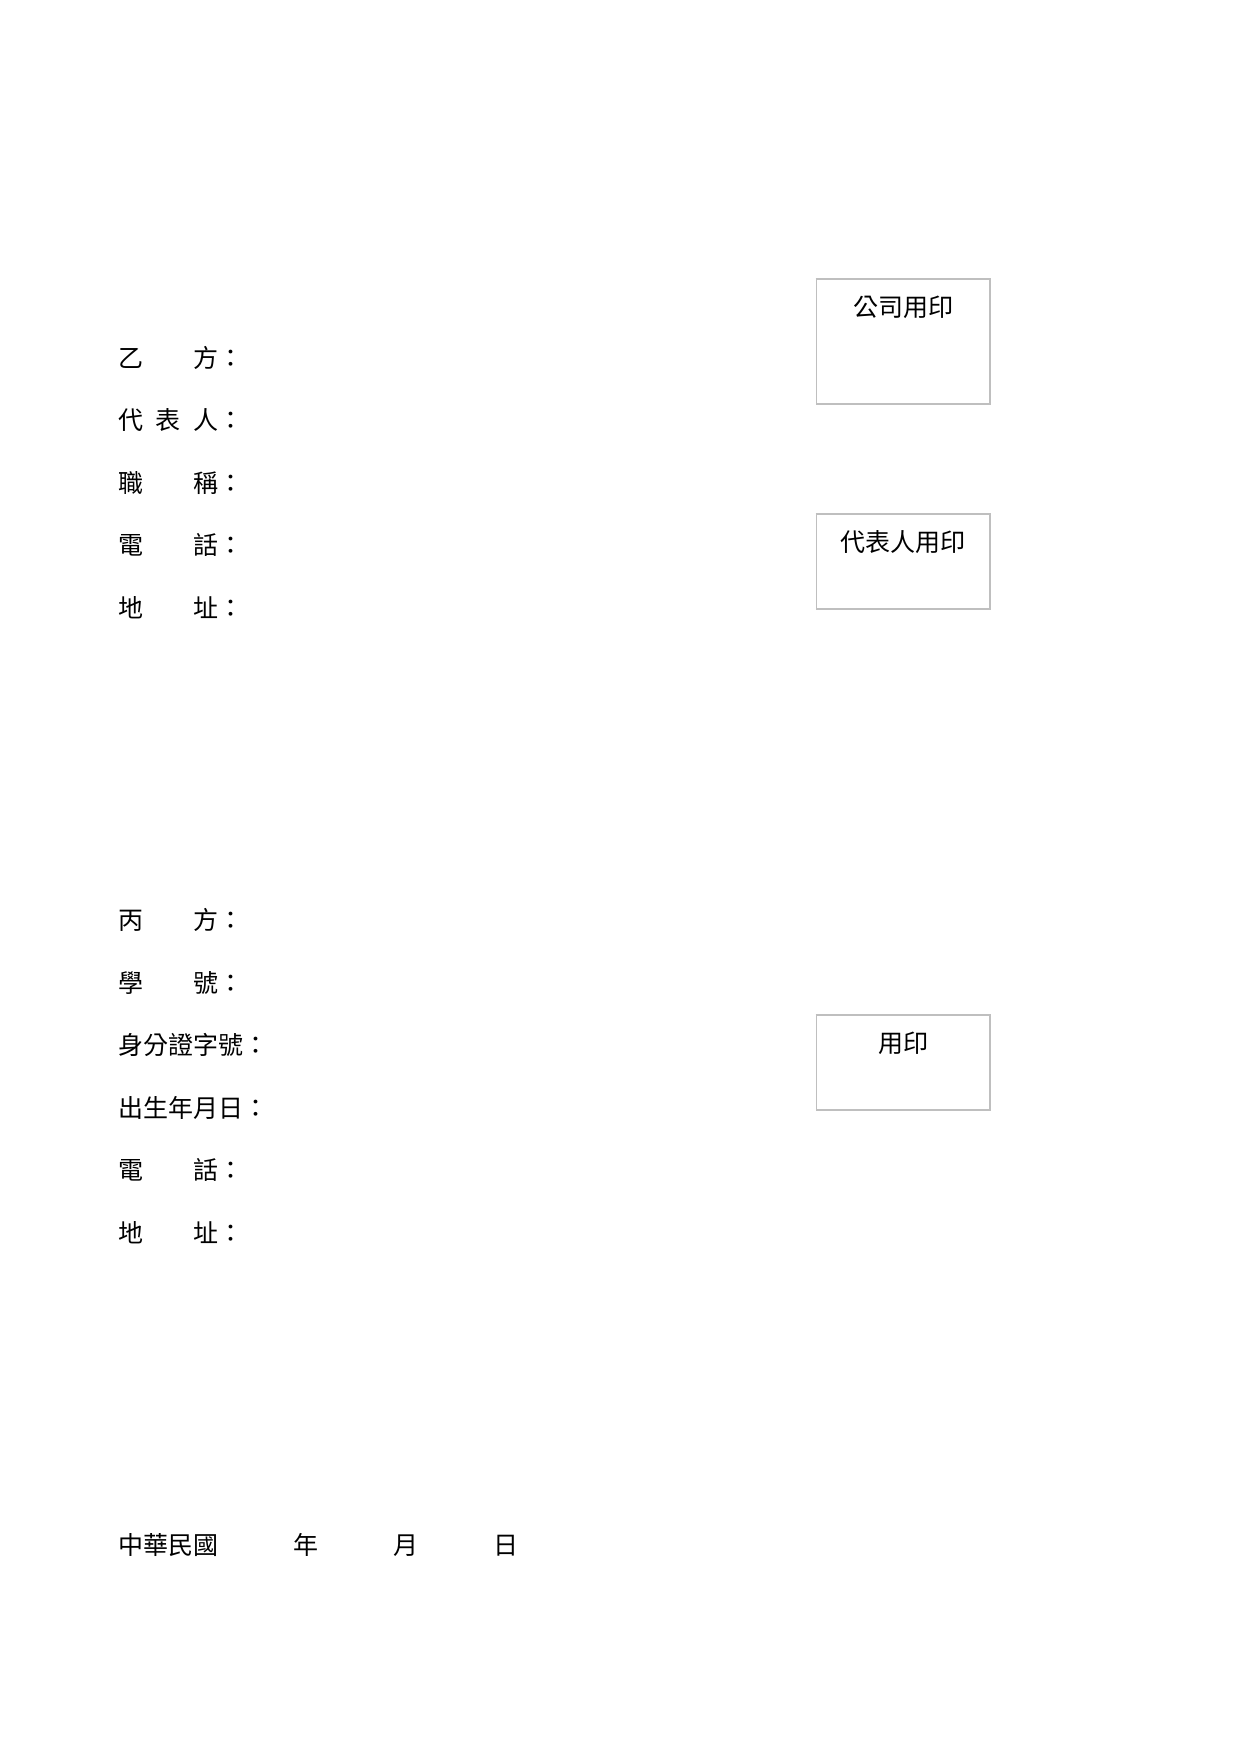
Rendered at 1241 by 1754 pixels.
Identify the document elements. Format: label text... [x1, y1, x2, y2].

text 丙 方： [118, 877, 1119, 939]
text 代 表 人： [118, 377, 1119, 439]
text 電 話： [817, 515, 989, 608]
text 中華民國 年 月 日 [118, 1502, 1122, 1564]
text 電 話： [118, 1127, 1119, 1189]
text 身分證字號： [817, 1016, 989, 1109]
text 乙 方： [118, 314, 816, 377]
text 代表人用印 [832, 522, 974, 558]
text 用印 [832, 1023, 974, 1059]
text 地 址： [118, 564, 1119, 627]
text 職 稱： [118, 439, 1119, 502]
text 身分證字號： [118, 1002, 1119, 1064]
text 出生年月日： [118, 1064, 1119, 1127]
text 地 址： [118, 1189, 1119, 1252]
text 公司用印 [832, 287, 974, 323]
text [991, 314, 1119, 377]
text 電 話： [118, 502, 1119, 564]
text 學 號： [118, 939, 1119, 1002]
